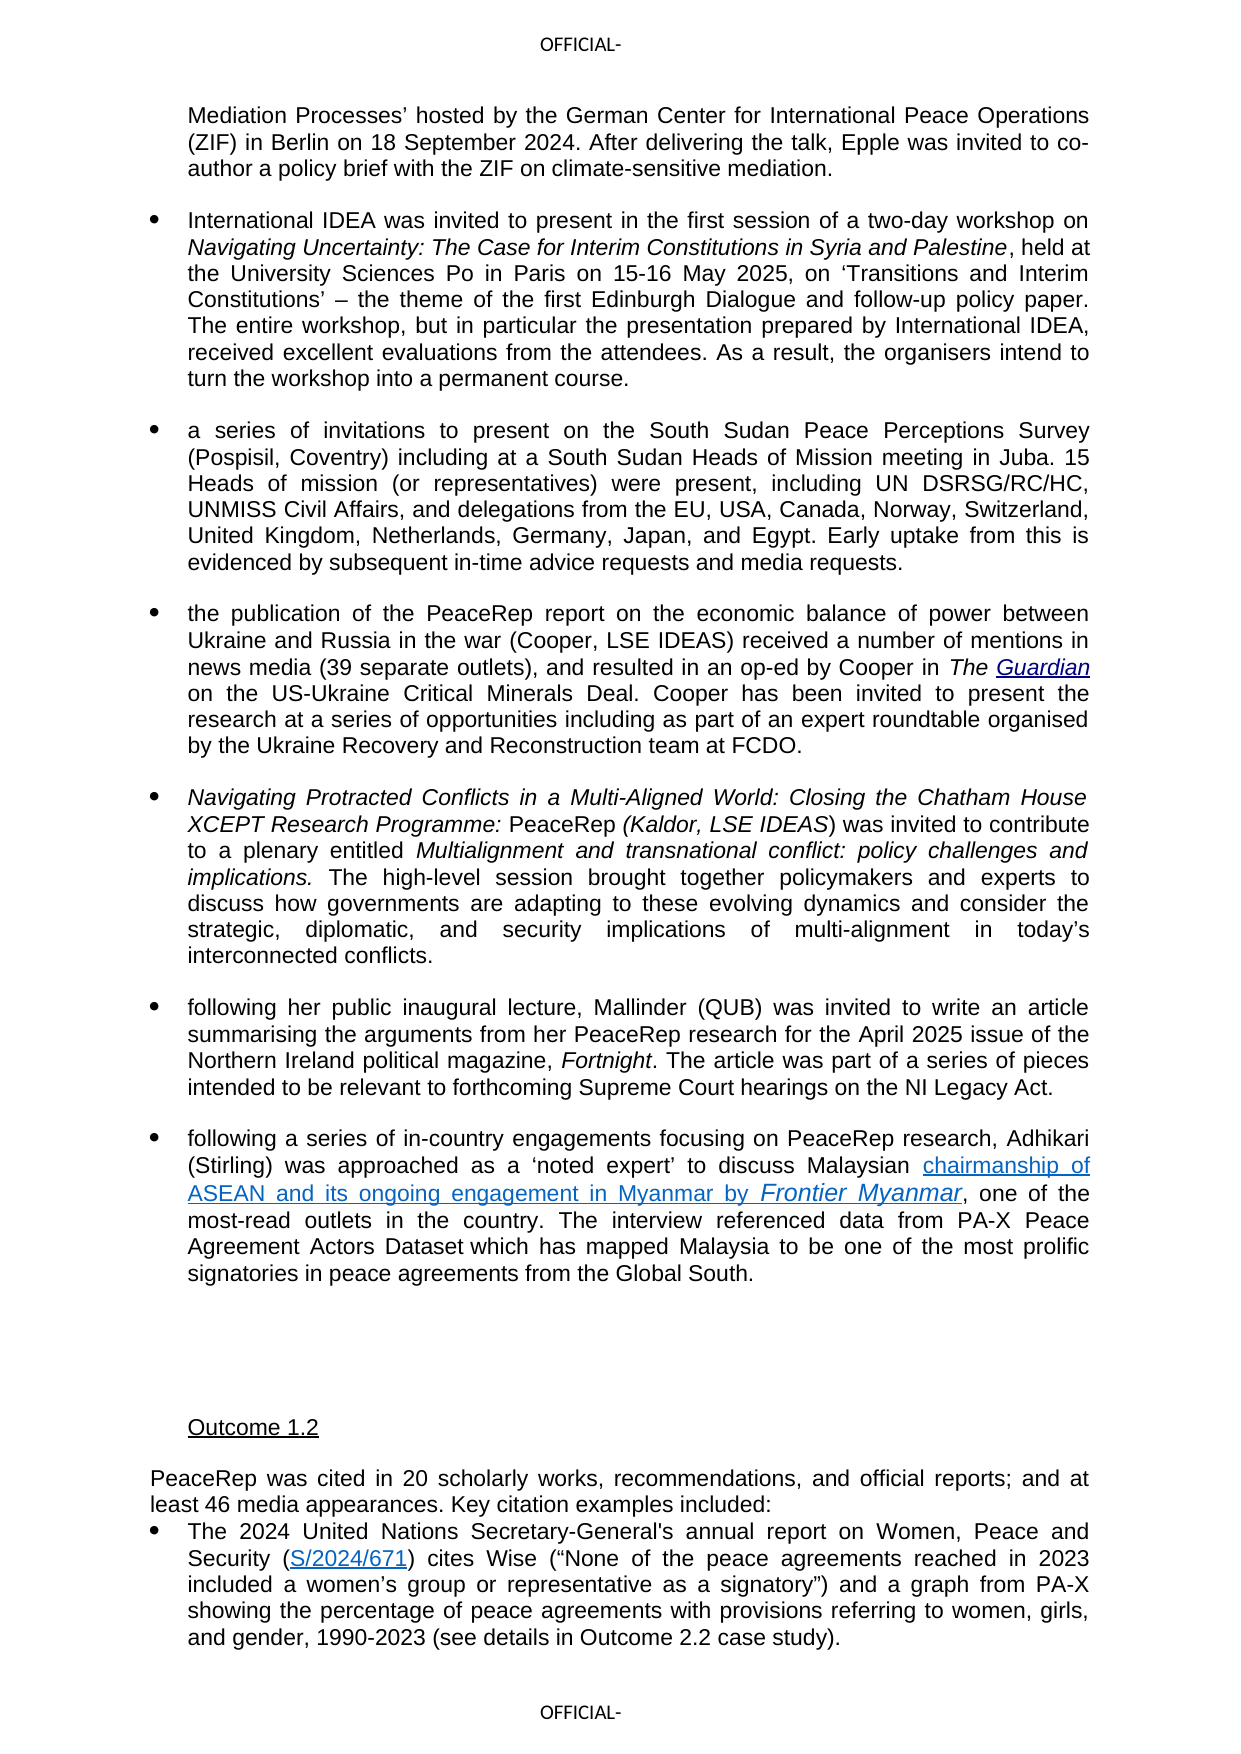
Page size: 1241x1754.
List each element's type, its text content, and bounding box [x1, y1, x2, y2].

text PeaceRep was cited in 20 scholarly works, recommendations, and official reports; and at least 46 media appearances. Key citation examples included: [150, 1465, 1090, 1518]
list Mediation Processes’ hosted by the German Center for International Peace Operations (ZIF) in Berlin on 18 September 2024. After delivering the talk, Epple was invited to co-author a policy brief with the ZIF on climate-sensitive mediation. [150, 102, 1090, 182]
list following a series of in-country engagements focusing on PeaceRep research, Adhikari (Stirling) was approached as a ‘noted expert’ to discuss Malaysian chairmanship of ASEAN and its ongoing engagement in Myanmar by Frontier Myanmar, one of the most-read outlets in the country. The interview referenced data from PA-X Peace Agreement Actors Dataset which has mapped Malaysia to be one of the most prolific signatories in peace agreements from the Global South. [150, 1125, 1090, 1286]
list Outcome 1.2 [187, 1413, 1090, 1440]
list The 2024 United Nations Secretary-General's annual report on Women, Peace and Security (S/2024/671) cites Wise (“None of the peace agreements reached in 2023 included a women’s group or representative as a signatory”) and a graph from PA-X showing the percentage of peace agreements with provisions referring to women, girls, and gender, 1990-2023 (see details in Outcome 2.2 case study). [150, 1518, 1090, 1650]
list a series of invitations to present on the South Sudan Peace Perceptions Survey (Pospisil, Coventry) including at a South Sudan Heads of Mission meeting in Juba. 15 Heads of mission (or representatives) were present, including UN DSRSG/RC/HC, UNMISS Civil Affairs, and delegations from the EU, USA, Canada, Norway, Switzerland, United Kingdom, Netherlands, Germany, Japan, and Egypt. Early uptake from this is evidenced by subsequent in-time advice requests and media requests. [150, 417, 1090, 575]
list following her public inaugural lecture, Mallinder (QUB) was invited to write an article summarising the arguments from her PeaceRep research for the April 2025 issue of the Northern Ireland political magazine, Fortnight. The article was part of a series of pieces intended to be relevant to forthcoming Supreme Court hearings on the NI Legacy Act. [150, 994, 1090, 1100]
list the publication of the PeaceRep report on the economic balance of power between Ukraine and Russia in the war (Cooper, LSE IDEAS) received a number of mentions in news media (39 separate outlets), and resulted in an op-ed by Cooper in The Guardian on the US-Ukraine Critical Minerals Deal. Cooper has been invited to present the research at a series of opportunities including as part of an expert roundtable organised by the Ukraine Recovery and Reconstruction team at FCDO. [150, 600, 1090, 759]
list Navigating Protracted Conflicts in a Multi-Aligned World: Closing the Chatham House XCEPT Research Programme: PeaceRep (Kaldor, LSE IDEAS) was invited to contribute to a plenary entitled Multialignment and transnational conflict: policy challenges and implications. The high-level session brought together policymakers and experts to discuss how governments are adapting to these evolving dynamics and consider the strategic, diplomatic, and security implications of multi-alignment in today’s interconnected conflicts. [150, 784, 1090, 969]
list International IDEA was invited to present in the first session of a two-day workshop on Navigating Uncertainty: The Case for Interim Constitutions in Syria and Palestine, held at the University Sciences Po in Paris on 15-16 May 2025, on ‘Transitions and Interim Constitutions’ – the theme of the first Edinburgh Dialogue and follow-up policy paper. The entire workshop, but in particular the presentation prepared by International IDEA, received excellent evaluations from the attendees. As a result, the organisers intend to turn the workshop into a permanent course. [150, 207, 1090, 392]
